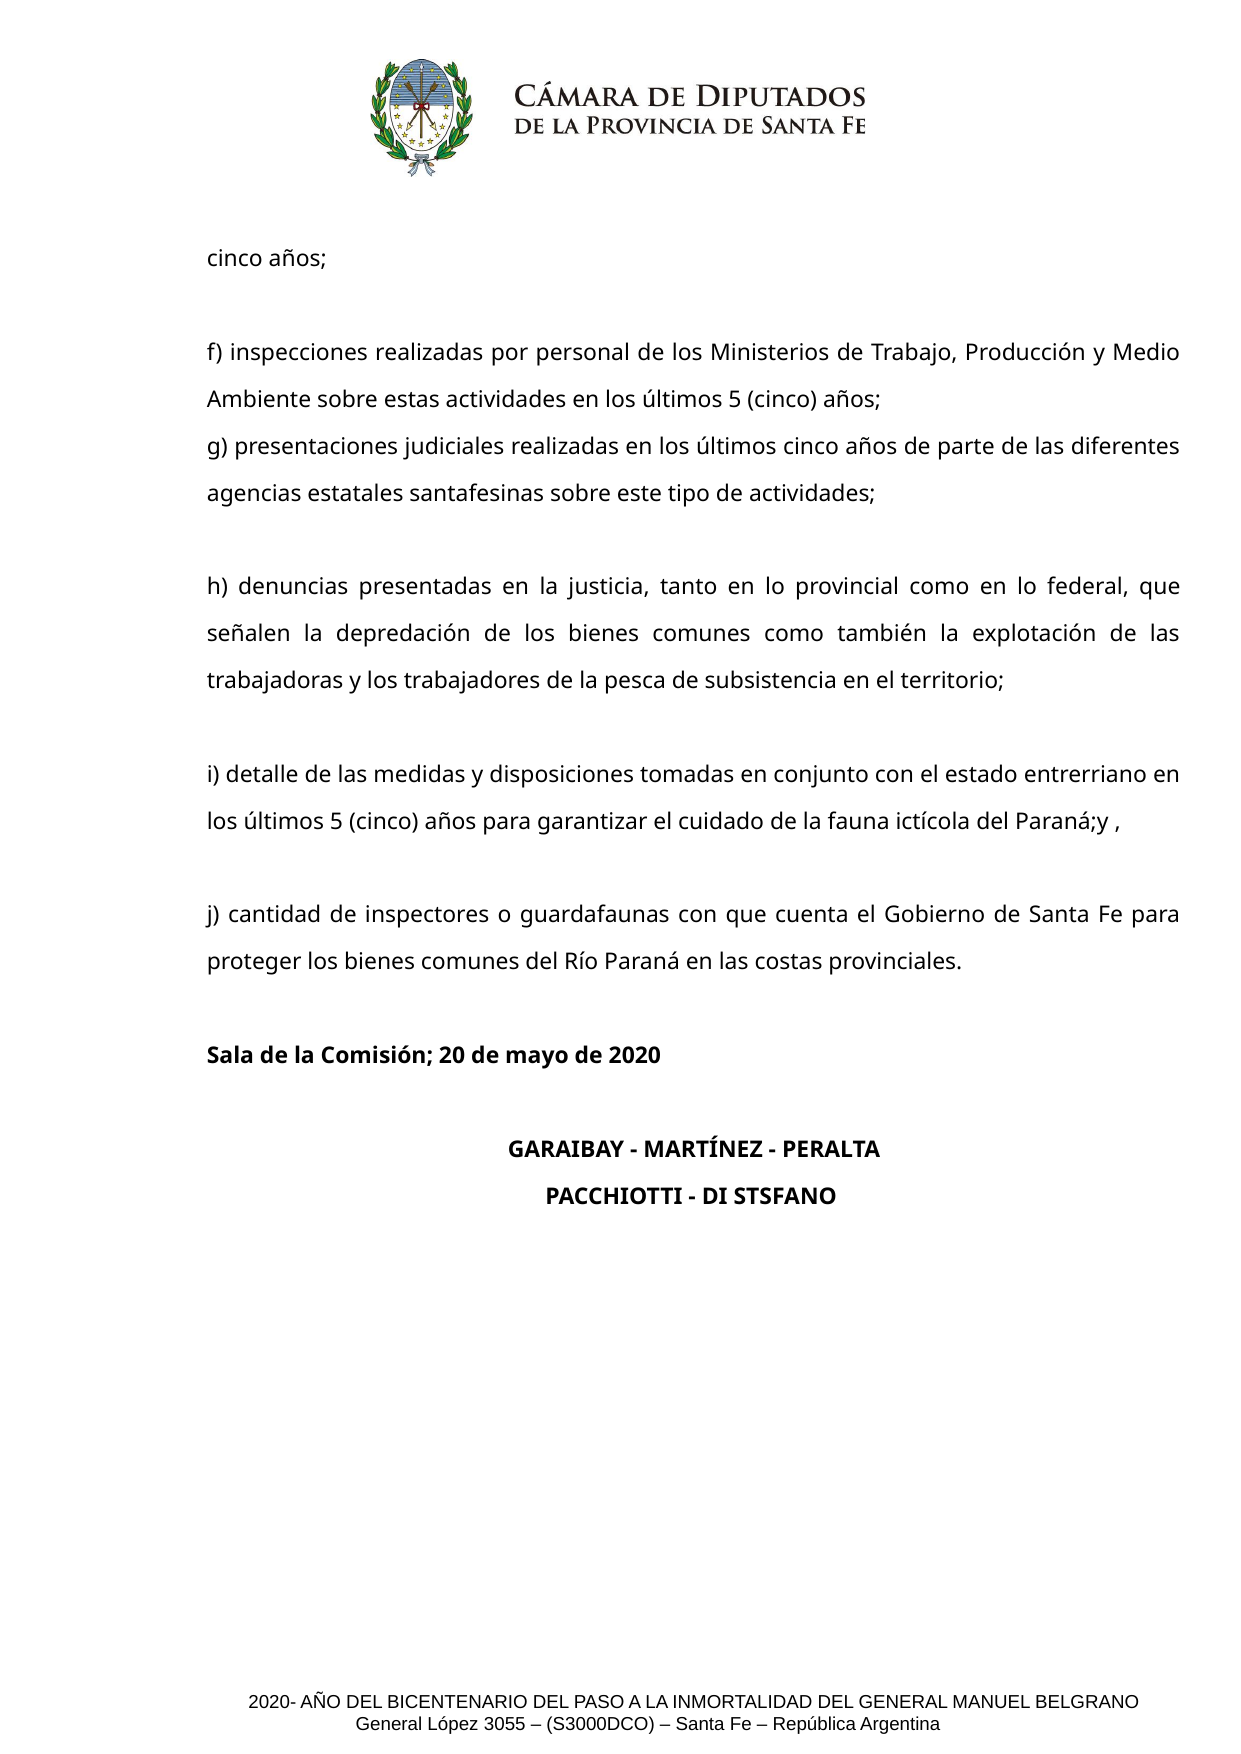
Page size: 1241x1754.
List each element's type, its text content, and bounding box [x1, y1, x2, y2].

text PACCHIOTTI - DI STSFANO [207, 1180, 1181, 1211]
text g) presentaciones judiciales realizadas en los últimos cinco años de parte de las diferentes agencias estatales santafesinas sobre este tipo de actividades; [207, 430, 1181, 508]
text i) detalle de las medidas y disposiciones tomadas en conjunto con el estado entrerriano en los últimos 5 (cinco) años para garantizar el cuidado de la fauna ictícola del Paraná;y , [207, 758, 1181, 836]
text j) cantidad de inspectores o guardafaunas con que cuenta el Gobierno de Santa Fe para proteger los bienes comunes del Río Paraná en las costas provinciales. [207, 898, 1181, 977]
text GARAIBAY - MARTÍNEZ - PERALTA [207, 1133, 1181, 1164]
text cinco años; [207, 242, 1181, 273]
text h) denuncias presentadas en la justicia, tanto en lo provincial como en lo federal, que señalen la depredación de los bienes comunes como también la explotación de las trabajadoras y los trabajadores de la pesca de subsistencia en el territorio; [207, 570, 1181, 695]
picture [370, 59, 866, 181]
text Sala de la Comisión; 20 de mayo de 2020 [207, 1039, 1181, 1070]
text f) inspecciones realizadas por personal de los Ministerios de Trabajo, Producción y Medio Ambiente sobre estas actividades en los últimos 5 (cinco) años; [207, 336, 1181, 414]
